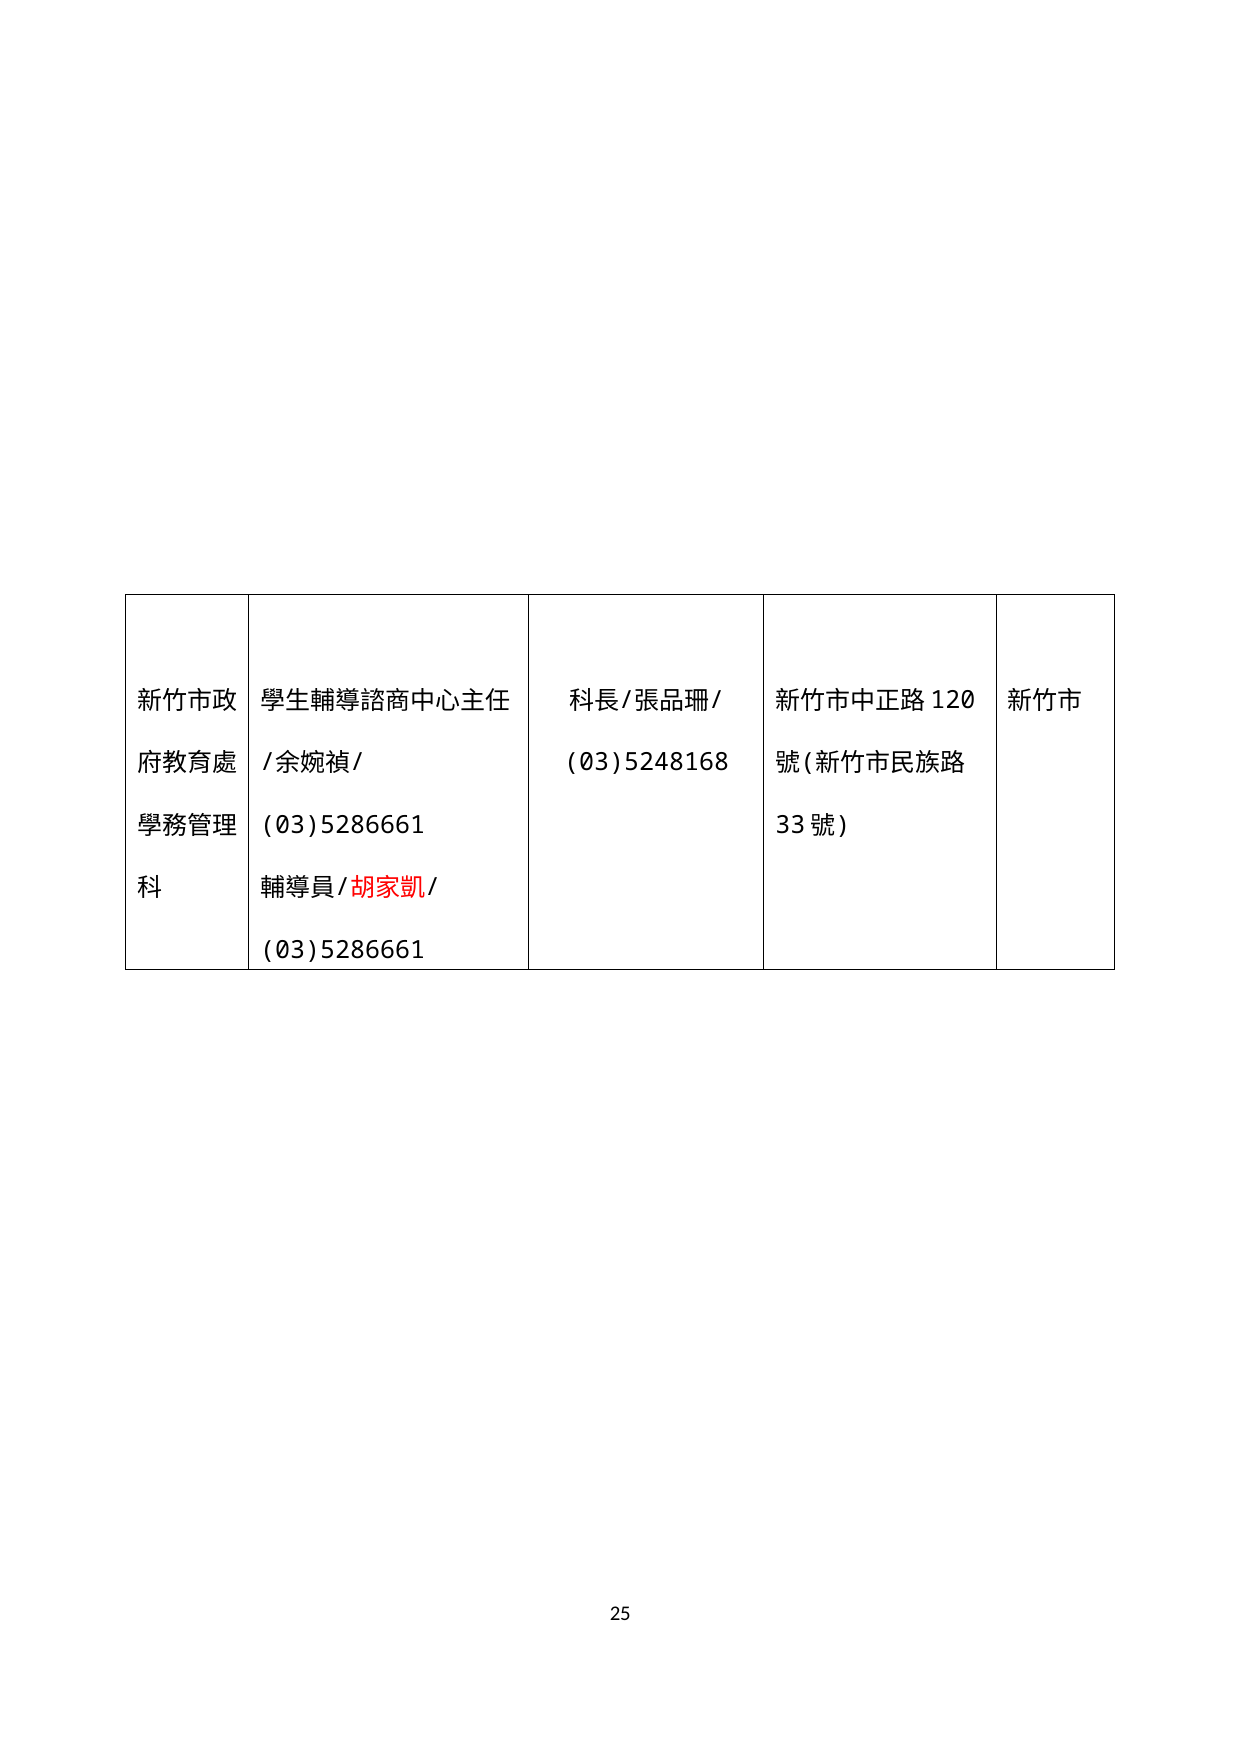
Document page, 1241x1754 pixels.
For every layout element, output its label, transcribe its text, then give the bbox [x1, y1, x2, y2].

table_cell 學生輔導諮商中心主任/余婉禎/(03)5286661 輔導員/胡家凱/(03)5286661 [249, 595, 528, 969]
table_cell 新竹市政府教育處學務管理科 [126, 595, 248, 969]
table_cell 科長/張品珊/ (03)5248168 [529, 595, 763, 969]
table_cell 新竹市中正路120號(新竹市民族路33號) [764, 595, 996, 969]
table_cell 新竹市 [997, 595, 1114, 969]
